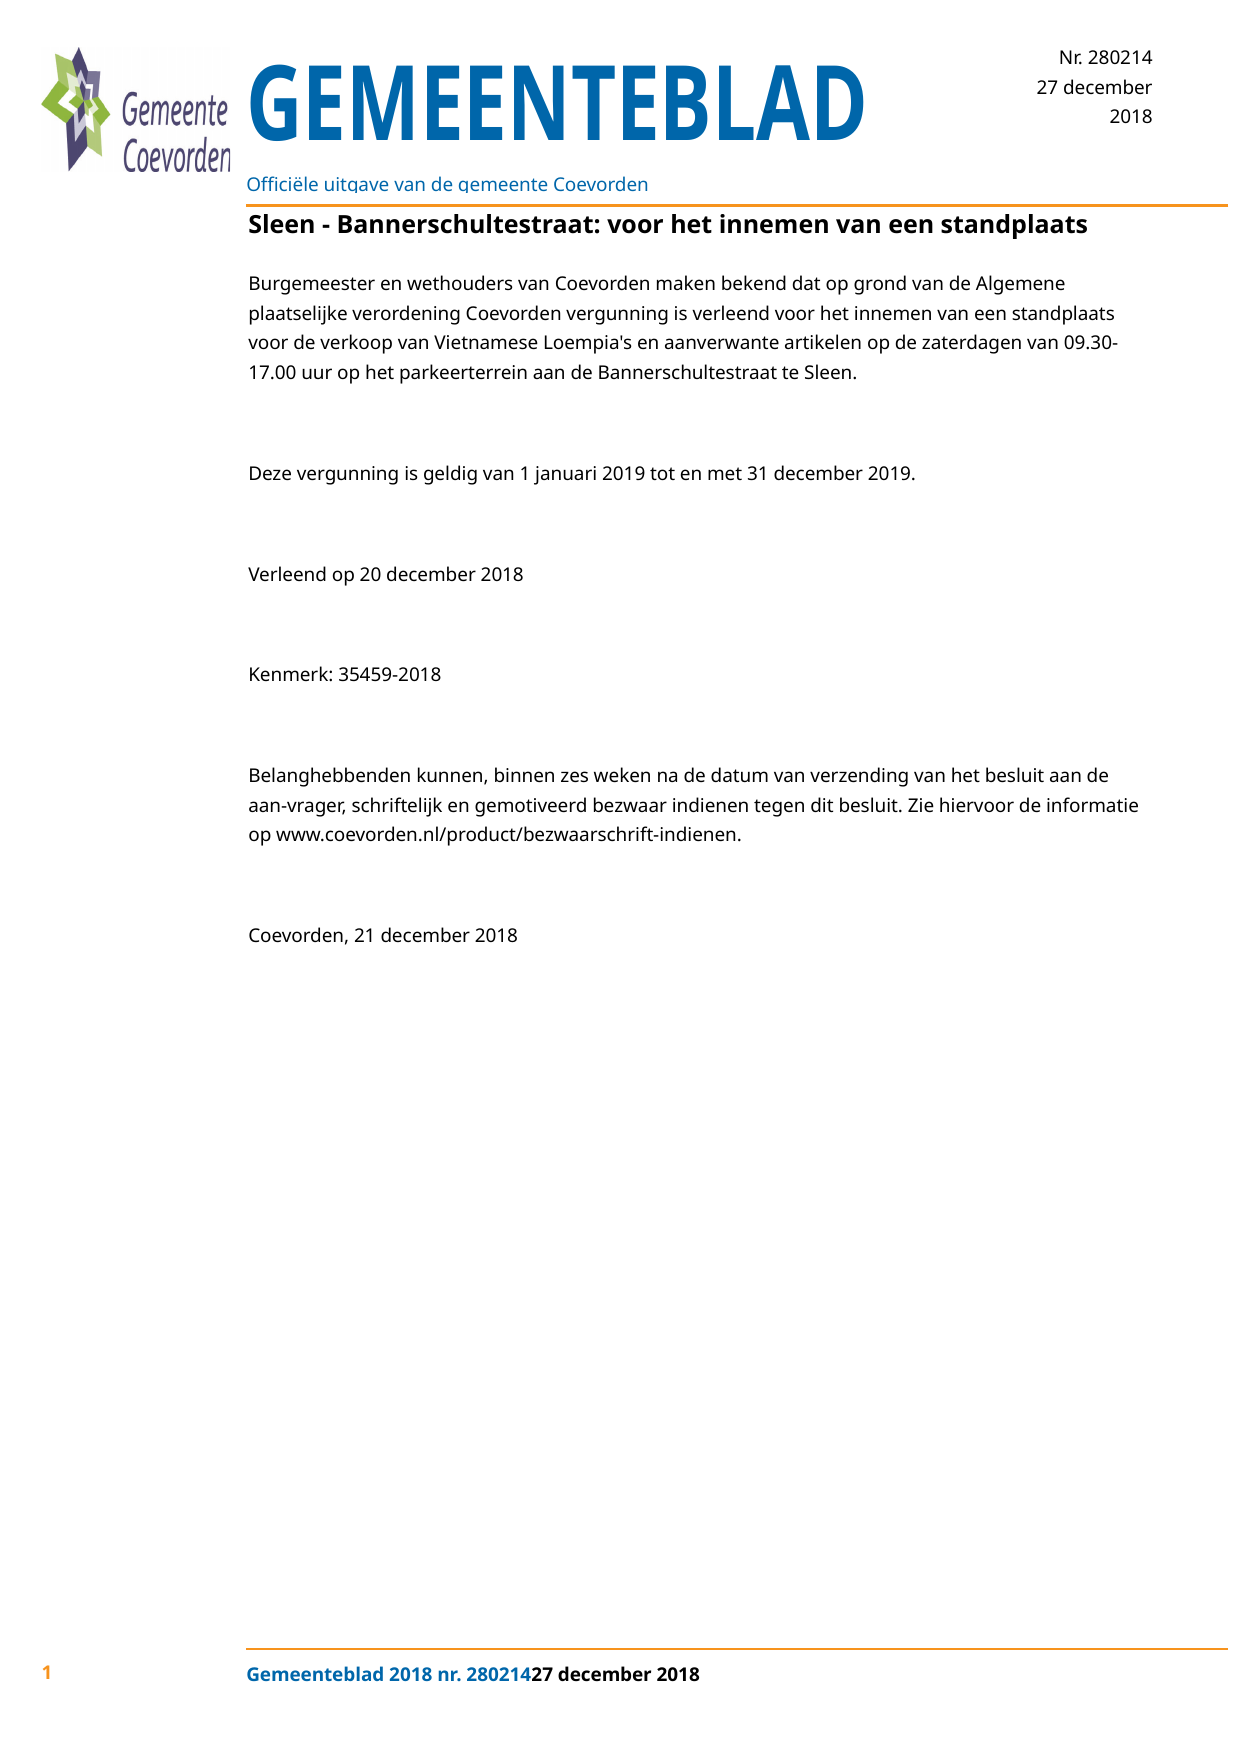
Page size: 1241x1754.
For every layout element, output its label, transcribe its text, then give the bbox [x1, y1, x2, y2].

text Sleen - Bannerschultestraat: voor het innemen van een standplaats [248, 207, 1152, 241]
text Kenmerk: 35459-2018 [248, 662, 1152, 687]
text Burgemeester en wethouders van Coevorden maken bekend dat op grond van de Algemene plaatselijke verordening Coevorden vergunning is verleend voor het innemen van een standplaats voor de verkoop van Vietnamese Loempia's en aanverwante artikelen op de zaterdagen van 09.30-17.00 uur op het parkeerterrein aan de Bannerschultestraat te Sleen. [248, 270, 1152, 385]
text Verleend op 20 december 2018 [248, 561, 1152, 586]
text Coevorden, 21 december 2018 [248, 922, 1152, 948]
text Deze vergunning is geldig van 1 januari 2019 tot en met 31 december 2019. [248, 460, 1152, 486]
picture [41, 47, 231, 172]
text Belanghebbenden kunnen, binnen zes weken na de datum van verzending van het besluit aan de aan-vrager, schriftelijk en gemotiveerd bezwaar indienen tegen dit besluit. Zie hiervoor de informatie op www.coevorden.nl/product/bezwaarschrift-indienen. [248, 762, 1152, 847]
